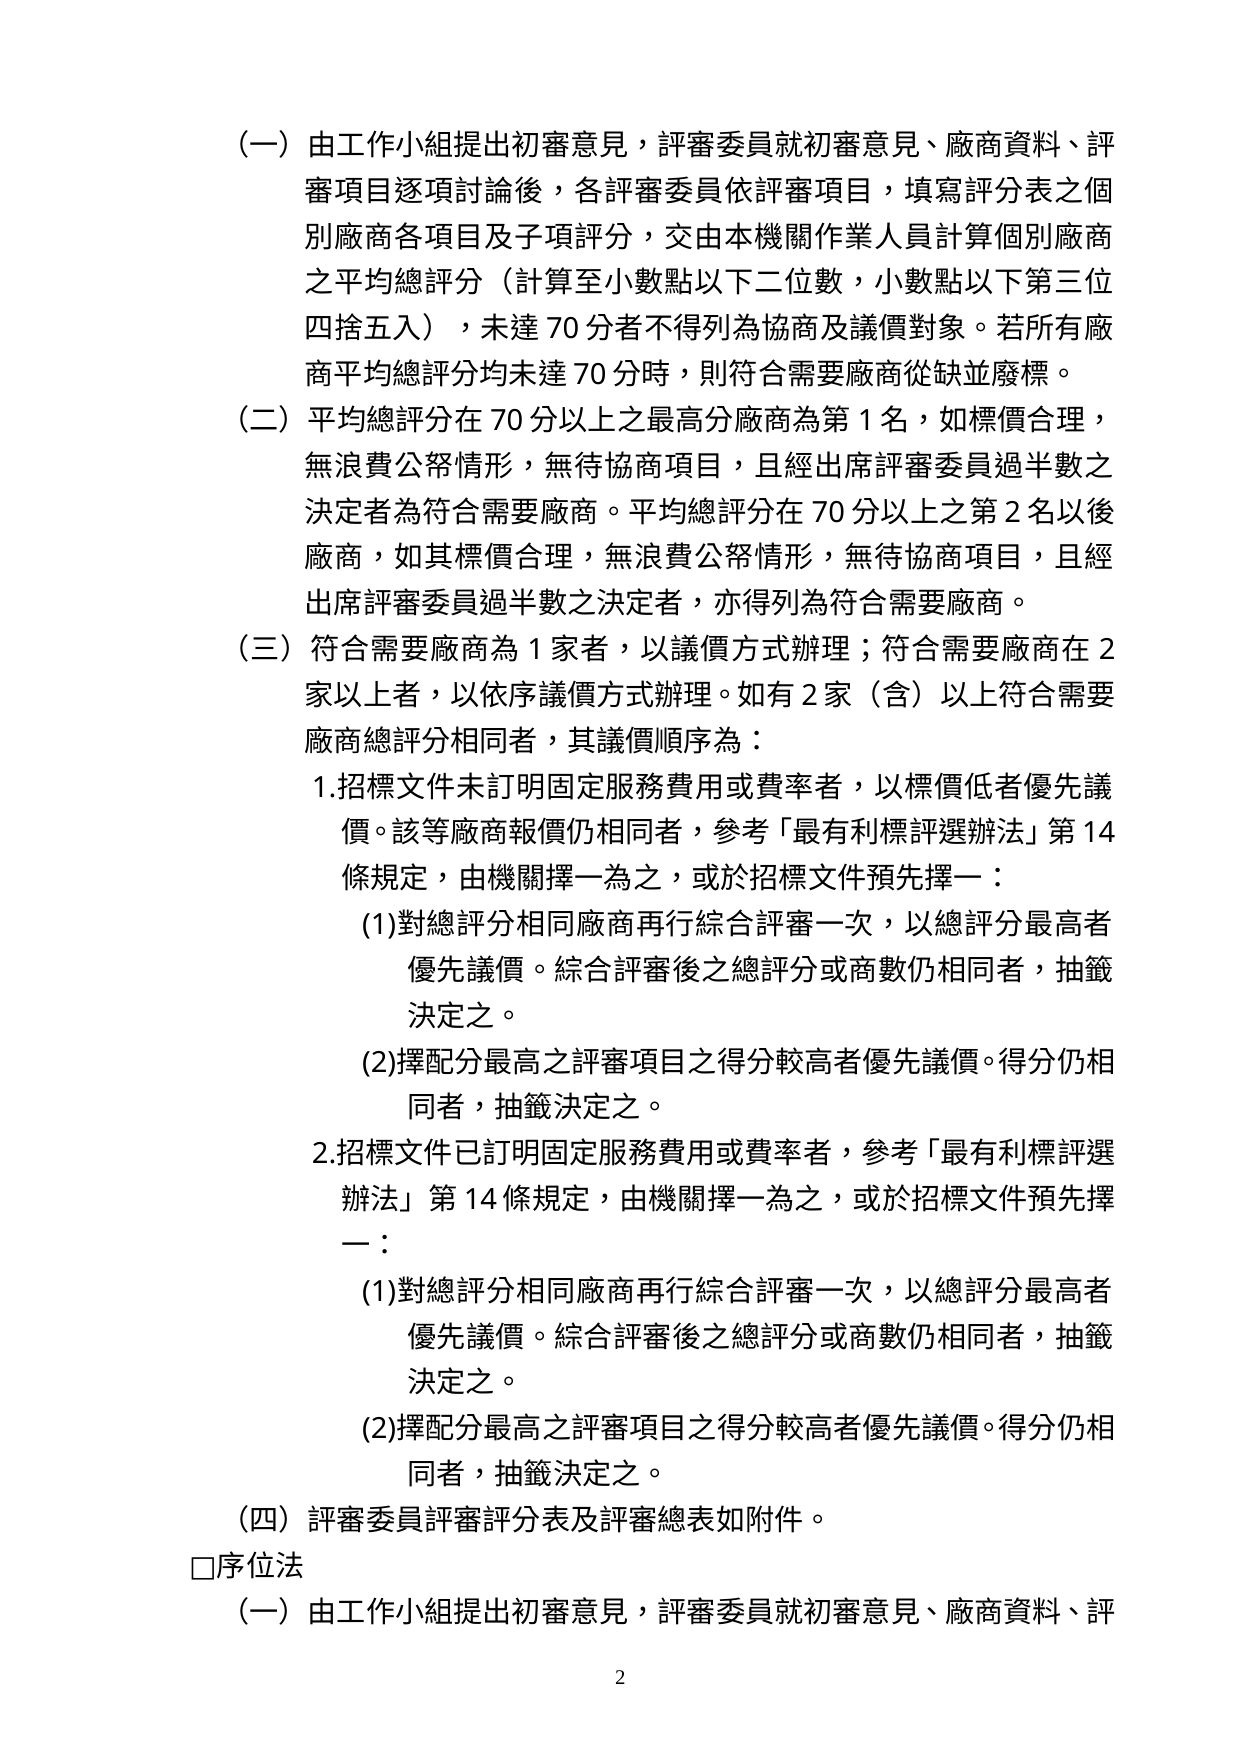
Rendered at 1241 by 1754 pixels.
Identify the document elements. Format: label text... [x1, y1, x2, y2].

text (1)對總評分相同廠商再行綜合評審一次，以總評分最高者優先議價。綜合評審後之總評分或商數仍相同者，抽籤決定之。 [362, 1264, 1115, 1402]
text 1.招標文件未訂明固定服務費用或費率者，以標價低者優先議價。該等廠商報價仍相同者，參考「最有利標評選辦法」第14條規定，由機關擇一為之，或於招標文件預先擇一： [312, 760, 1115, 898]
text （四）評審委員評審評分表及評審總表如附件。 [220, 1494, 1115, 1539]
text □序位法 [189, 1539, 1115, 1585]
text 2.招標文件已訂明固定服務費用或費率者，參考「最有利標評選辦法」第14條規定，由機關擇一為之，或於招標文件預先擇一： [312, 1127, 1115, 1264]
text （一）由工作小組提出初審意見，評審委員就初審意見、廠商資料、評 [220, 1585, 1115, 1631]
text （二）平均總評分在70分以上之最高分廠商為第1名，如標價合理，無浪費公帑情形，無待協商項目，且經出席評審委員過半數之決定者為符合需要廠商。平均總評分在70分以上之第2名以後廠商，如其標價合理，無浪費公帑情形，無待協商項目，且經出席評審委員過半數之決定者，亦得列為符合需要廠商。 [220, 394, 1115, 623]
text (2)擇配分最高之評審項目之得分較高者優先議價。得分仍相同者，抽籤決定之。 [362, 1035, 1115, 1127]
text （一）由工作小組提出初審意見，評審委員就初審意見、廠商資料、評審項目逐項討論後，各評審委員依評審項目，填寫評分表之個別廠商各項目及子項評分，交由本機關作業人員計算個別廠商之平均總評分（計算至小數點以下二位數，小數點以下第三位四捨五入），未達70分者不得列為協商及議價對象。若所有廠商平均總評分均未達70分時，則符合需要廠商從缺並廢標。 [220, 119, 1115, 394]
text (2)擇配分最高之評審項目之得分較高者優先議價。得分仍相同者，抽籤決定之。 [362, 1402, 1115, 1494]
text (1)對總評分相同廠商再行綜合評審一次，以總評分最高者優先議價。綜合評審後之總評分或商數仍相同者，抽籤決定之。 [362, 898, 1115, 1035]
text （三）符合需要廠商為1家者，以議價方式辦理；符合需要廠商在2家以上者，以依序議價方式辦理。如有2家（含）以上符合需要廠商總評分相同者，其議價順序為： [220, 623, 1115, 760]
